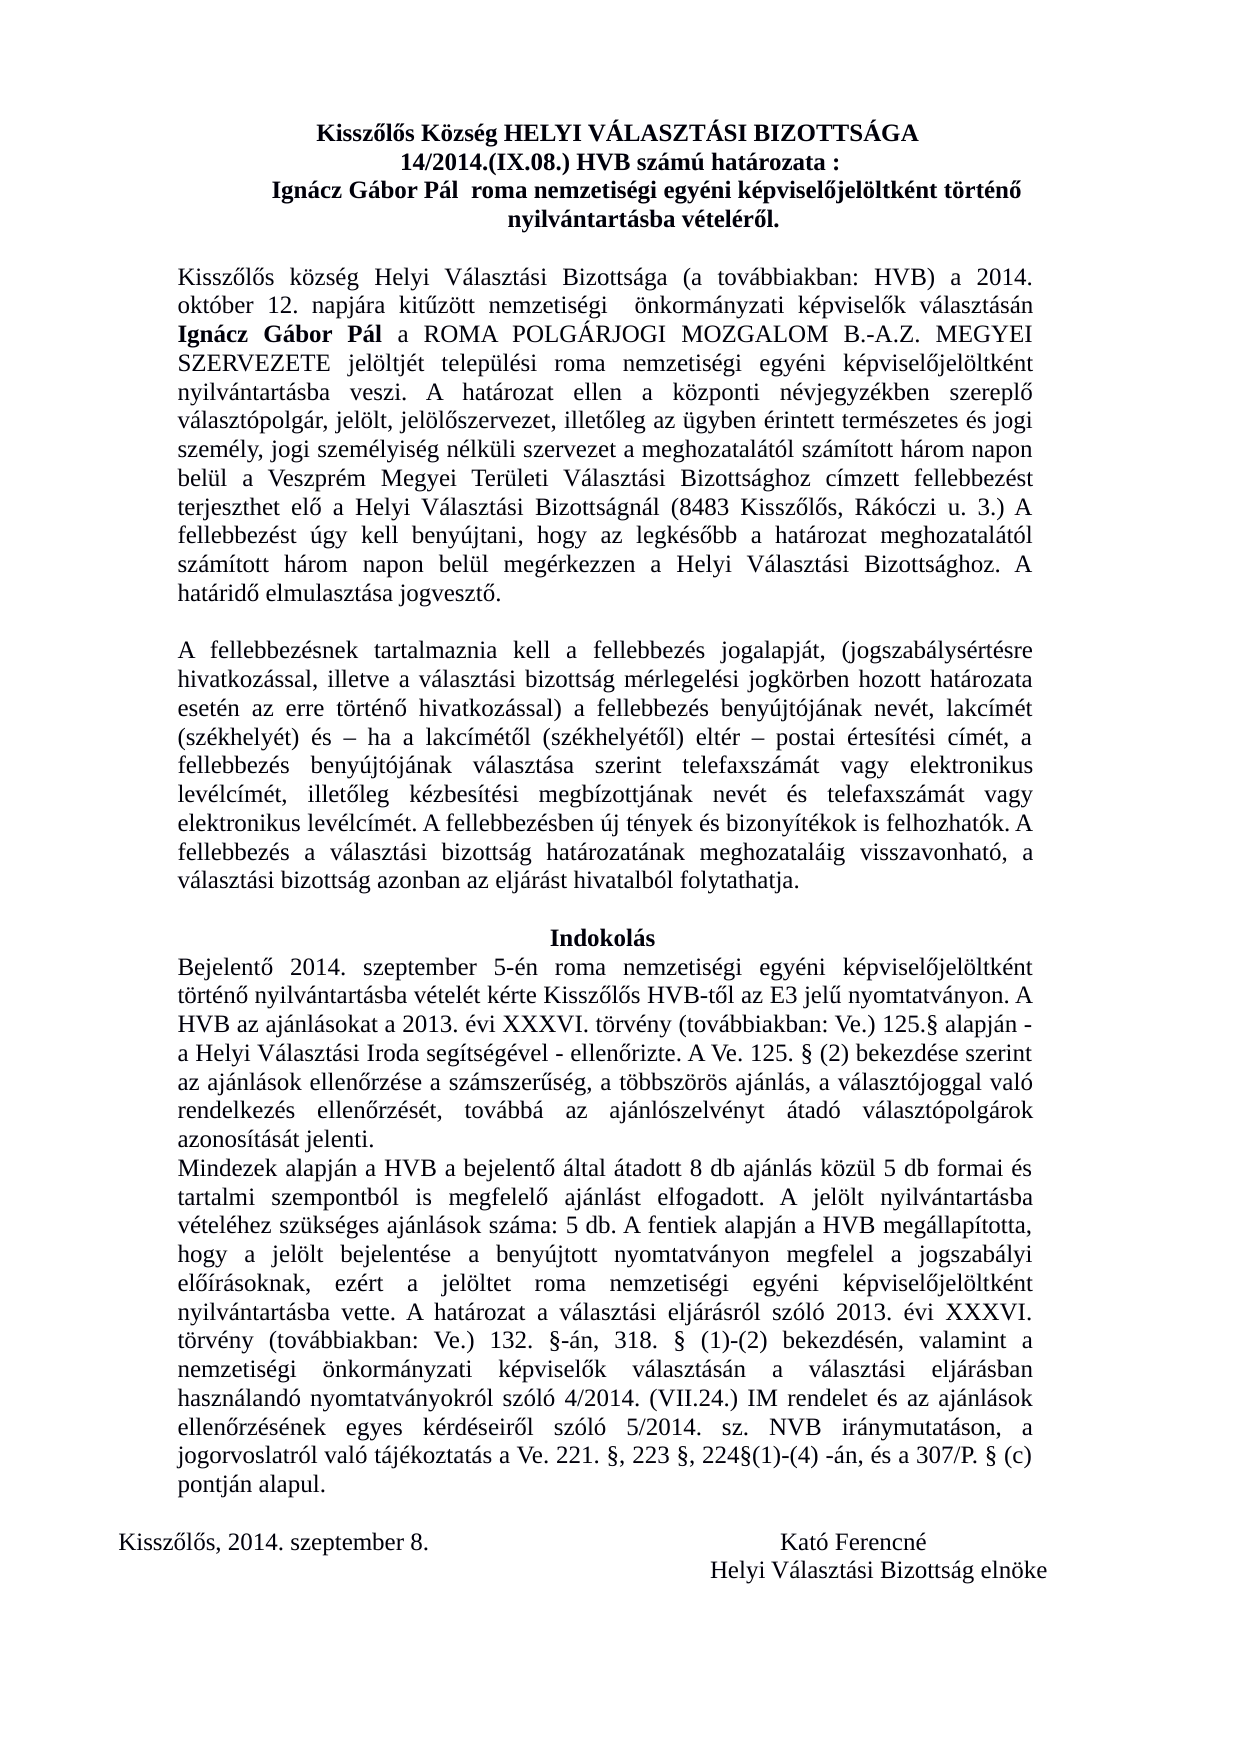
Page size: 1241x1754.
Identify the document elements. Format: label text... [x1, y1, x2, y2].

text Kisszőlős, 2014. szeptember 8. Kató Ferencné [118, 1527, 1122, 1556]
text Mindezek alapján a HVB a bejelentő által átadott 8 db ajánlás közül 5 db formai és tartalmi szempontból is megfelelő ajánlást elfogadott. A jelölt nyilvántartásba vételéhez szükséges ajánlások száma: 5 db. A fentiek alapján a HVB megállapította, hogy a jelölt bejelentése a benyújtott nyomtatványon megfelel a jogszabályi előírásoknak, ezért a jelöltet roma nemzetiségi egyéni képviselőjelöltként nyilvántartásba vette. A határozat a választási eljárásról szóló 2013. évi XXXVI. törvény (továbbiakban: Ve.) 132. §-án, 318. § (1)-(2) bekezdésén, valamint a nemzetiségi önkormányzati képviselők választásán a választási eljárásban használandó nyomtatványokról szóló 4/2014. (VII.24.) IM rendelet és az ajánlások ellenőrzésének egyes kérdéseiről szóló 5/2014. sz. NVB iránymutatáson, a jogorvoslatról való tájékoztatás a Ve. 221. §, 223 §, 224§(1)-(4) -án, és a 307/P. § (c) pontján alapul. [177, 1153, 1034, 1498]
text Helyi Választási Bizottság elnöke [195, 1556, 1098, 1584]
text Kisszőlős Község HELYI VÁLASZTÁSI BIZOTTSÁGA [118, 118, 1122, 147]
text 14/2014.(IX.08.) HVB számú határozata : [118, 147, 1122, 176]
text A fellebbezésnek tartalmaznia kell a fellebbezés jogalapját, (jogszabálysértésre hivatkozással, illetve a választási bizottság mérlegelési jogkörben hozott határozata esetén az erre történő hivatkozással) a fellebbezés benyújtójának nevét, lakcímét (székhelyét) és – ha a lakcímétől (székhelyétől) eltér – postai értesítési címét, a fellebbezés benyújtójának választása szerint telefaxszámát vagy elektronikus levélcímét, illetőleg kézbesítési megbízottjának nevét és telefaxszámát vagy elektronikus levélcímét. A fellebbezésben új tények és bizonyítékok is felhozhatók. A fellebbezés a választási bizottság határozatának meghozataláig visszavonható, a választási bizottság azonban az eljárást hivatalból folytathatja. [177, 636, 1034, 894]
text Kisszőlős község Helyi Választási Bizottsága (a továbbiakban: HVB) a 2014. október 12. napjára kitűzött nemzetiségi önkormányzati képviselők választásán Ignácz Gábor Pál a ROMA POLGÁRJOGI MOZGALOM B.-A.Z. MEGYEI SZERVEZETE jelöltjét települési roma nemzetiségi egyéni képviselőjelöltként nyilvántartásba veszi. A határozat ellen a központi névjegyzékben szereplő választópolgár, jelölt, jelölőszervezet, illetőleg az ügyben érintett természetes és jogi személy, jogi személyiség nélküli szervezet a meghozatalától számított három napon belül a Veszprém Megyei Területi Választási Bizottsághoz címzett fellebbezést terjeszthet elő a Helyi Választási Bizottságnál (8483 Kisszőlős, Rákóczi u. 3.) A fellebbezést úgy kell benyújtani, hogy az legkésőbb a határozat meghozatalától számított három napon belül megérkezzen a Helyi Választási Bizottsághoz. A határidő elmulasztása jogvesztő. [177, 262, 1034, 607]
text Ignácz Gábor Pál roma nemzetiségi egyéni képviselőjelöltként történő nyilvántartásba vételéről. [195, 176, 1098, 233]
text Indokolás [177, 923, 1034, 952]
text Bejelentő 2014. szeptember 5-én roma nemzetiségi egyéni képviselőjelöltként történő nyilvántartásba vételét kérte Kisszőlős HVB-től az E3 jelű nyomtatványon. A HVB az ajánlásokat a 2013. évi XXXVI. törvény (továbbiakban: Ve.) 125.§ alapján - a Helyi Választási Iroda segítségével - ellenőrizte. A Ve. 125. § (2) bekezdése szerint az ajánlások ellenőrzése a számszerűség, a többszörös ajánlás, a választójoggal való rendelkezés ellenőrzését, továbbá az ajánlószelvényt átadó választópolgárok azonosítását jelenti. [177, 952, 1034, 1153]
